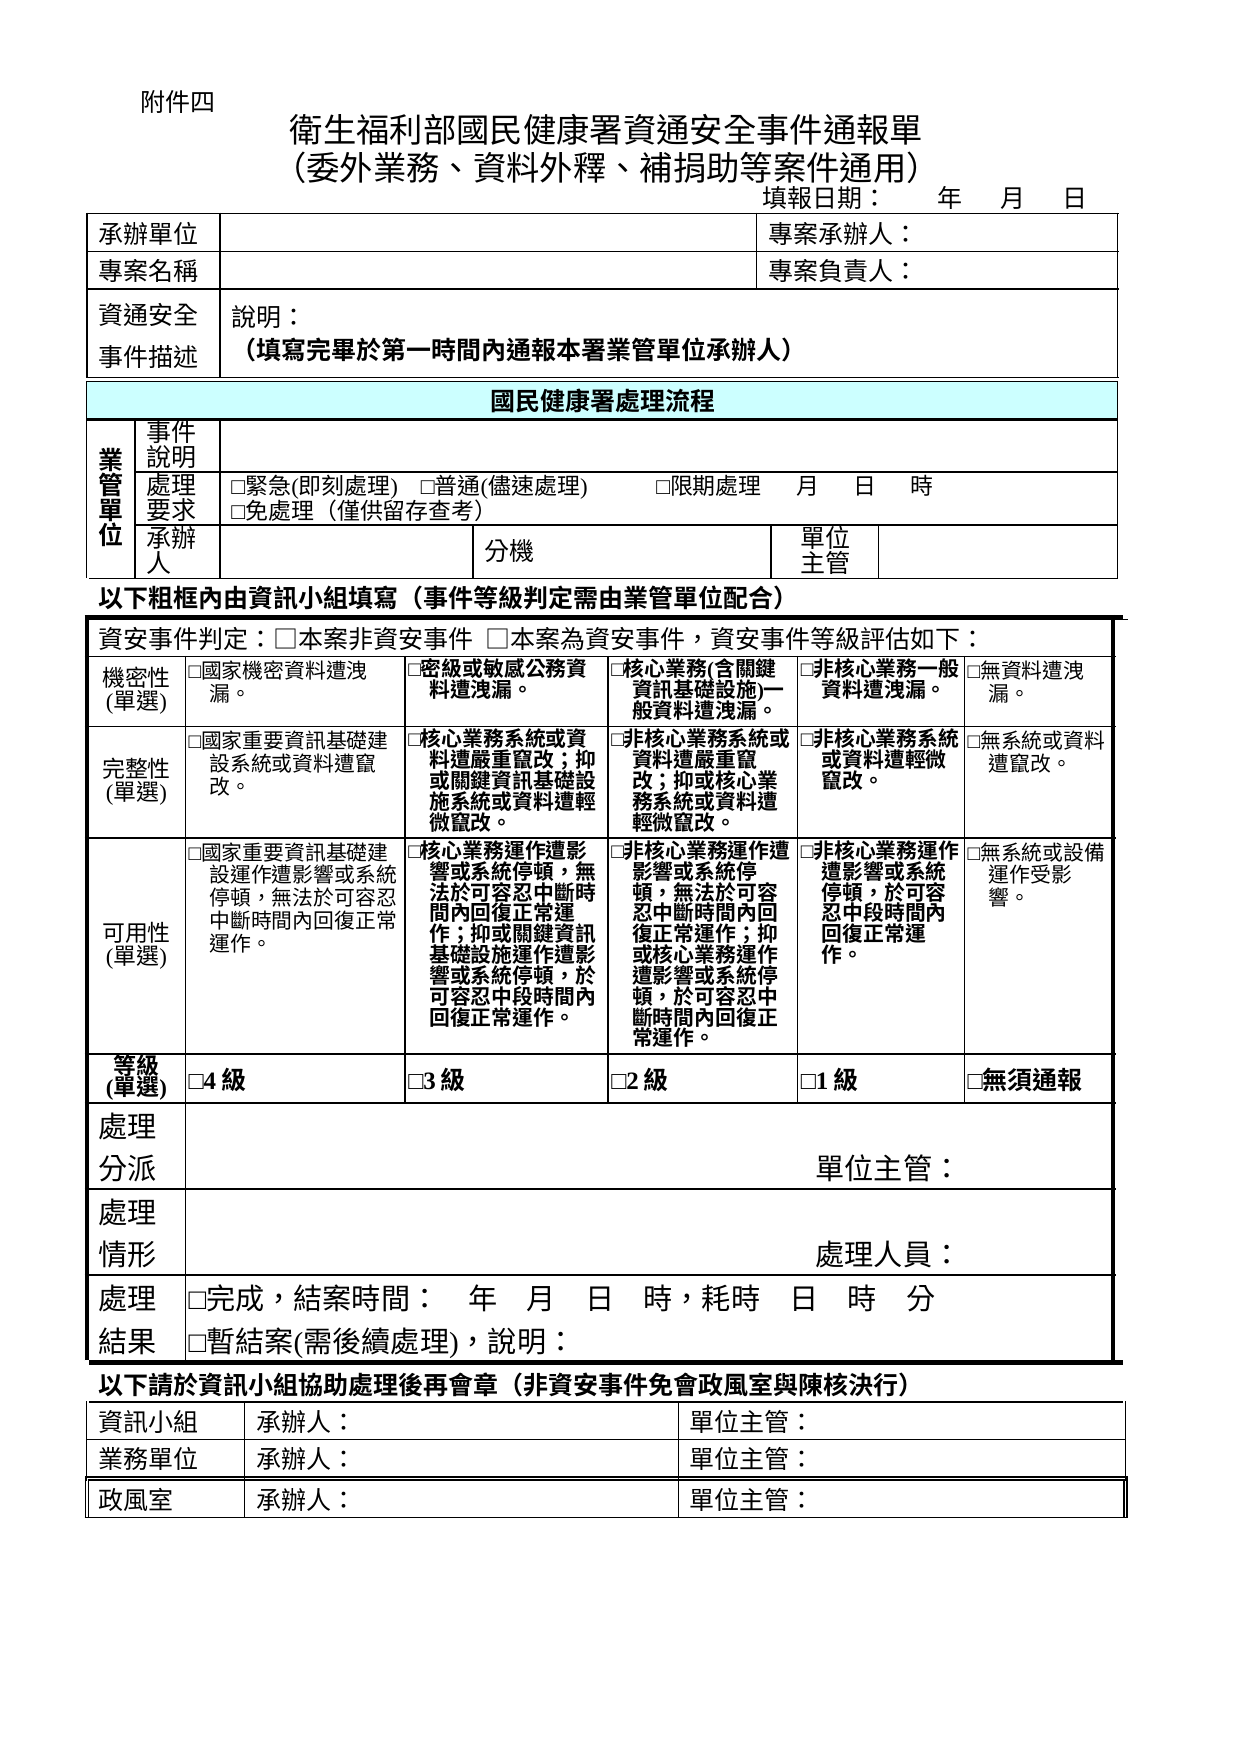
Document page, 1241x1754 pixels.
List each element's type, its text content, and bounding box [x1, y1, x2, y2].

table_cell □完成，結案時間： 年 月 日 時，耗時 日 時 分 □暫結案(需後續處理)，說明： [186, 1276, 1111, 1360]
table_cell 國民健康署處理流程 [87, 382, 1117, 418]
table_cell 單位主管： [679, 1481, 1123, 1517]
table_cell [1118, 1102, 1126, 1188]
table_cell □非核心業務運作遭影響或系統停頓，於可容忍中段時間內回復正常運作。 [798, 839, 964, 1053]
table_cell 等級 (單選) [89, 1055, 185, 1102]
table_cell 資通安全事件描述 [88, 290, 219, 376]
table_cell 處理要求 [136, 473, 219, 524]
table_cell [1118, 376, 1126, 381]
text （委外業務、資料外釋、補捐助等案件通用） [125, 150, 1087, 188]
table_cell 處理人員： [186, 1190, 1111, 1274]
table_cell □國家重要資訊基礎建設系統或資料遭竄改。 [186, 727, 404, 837]
table_cell □核心業務運作遭影響或系統停頓，無法於可容忍中斷時間內回復正常運作；抑或關鍵資訊基礎設施運作遭影響或系統停頓，於可容忍中段時間內回復正常運作。 [406, 839, 607, 1053]
table_header [221, 214, 756, 251]
table_header [1118, 213, 1126, 251]
table_cell 事件說明 [136, 421, 219, 471]
table_cell □非核心業務系統或資料遭嚴重竄改；抑或核心業務系統或資料遭輕微竄改。 [609, 727, 797, 837]
table_cell □1級 [798, 1055, 964, 1102]
table_cell 承辦人 [136, 526, 219, 577]
table_cell 單位 主管 [772, 526, 878, 577]
table_cell □非核心業務系統或資料遭輕微竄改。 [798, 727, 964, 837]
table_cell [1118, 418, 1126, 471]
table_cell [1118, 656, 1126, 726]
table_cell 承辦人： [245, 1481, 678, 1517]
table_cell □非核心業務一般資料遭洩漏。 [798, 657, 964, 726]
table_cell 單位主管： [186, 1104, 1111, 1188]
table_cell 專案負責人： [757, 252, 1117, 288]
table_cell [221, 526, 472, 577]
table_cell [221, 252, 756, 288]
table_cell 說明： （填寫完畢於第一時間內通報本署業管單位承辦人） [221, 290, 1117, 376]
table_cell □核心業務系統或資料遭嚴重竄改；抑或關鍵資訊基礎設施系統或資料遭輕微竄改。 [406, 727, 607, 837]
table_cell 機密性 (單選) [89, 657, 185, 726]
table_cell 處理 分派 [89, 1104, 185, 1188]
table_cell 業管單位 [87, 421, 134, 577]
table_cell [1118, 524, 1126, 577]
table_cell [1118, 1053, 1126, 1102]
table_cell □4級 [186, 1055, 404, 1102]
table_cell [1118, 251, 1126, 288]
table_header 承辦單位 [88, 214, 219, 251]
table_cell □無資料遭洩漏。 [965, 657, 1111, 726]
table_cell 資訊小組 [87, 1403, 244, 1439]
table_cell 完整性 (單選) [89, 727, 185, 837]
table_cell □無須通報 [965, 1055, 1111, 1102]
table_cell [1118, 620, 1126, 656]
table_cell [1118, 726, 1126, 837]
table_cell □2級 [609, 1055, 797, 1102]
table_cell [1118, 837, 1126, 1053]
table_cell [1118, 381, 1126, 418]
table_cell 處理結果 [89, 1276, 185, 1360]
table_cell [879, 526, 1117, 577]
text 填報日期： 年 月 日 [125, 188, 1087, 213]
table_cell □密級或敏感公務資料遭洩漏。 [406, 657, 607, 726]
table_cell [1118, 471, 1126, 524]
table_cell □國家機密資料遭洩漏。 [186, 657, 404, 726]
table_cell [1118, 1188, 1126, 1274]
table_cell 處理情形 [89, 1190, 185, 1274]
table_cell [1118, 1274, 1126, 1360]
table_cell 承辦人： [245, 1440, 678, 1476]
table_cell □無系統或設備運作受影響。 [965, 839, 1111, 1053]
table_cell □無系統或資料遭竄改。 [965, 727, 1111, 837]
table_header 專案承辦人： [757, 214, 1117, 251]
table_cell 專案名稱 [88, 252, 219, 288]
table_cell 政風室 [89, 1481, 244, 1517]
table_cell 以下請於資訊小組協助處理後再會章（非資安事件免會政風室與陳核決行） [89, 1365, 1123, 1401]
table_cell 單位主管： [679, 1440, 1125, 1476]
table_cell [221, 421, 1117, 471]
text 衛生福利部國民健康署資通安全事件通報單 [125, 75, 1087, 150]
table_cell □核心業務(含關鍵資訊基礎設施)一般資料遭洩漏。 [609, 657, 797, 726]
table_cell □3級 [406, 1055, 607, 1102]
table_cell 以下粗框內由資訊小組填寫（事件等級判定需由業管單位配合） [89, 579, 1123, 615]
table_cell 承辦人： [245, 1403, 678, 1439]
table_cell 單位主管： [679, 1403, 1125, 1439]
table_cell 業務單位 [87, 1440, 244, 1476]
table_cell 可用性 (單選) [89, 839, 185, 1053]
table_cell □國家重要資訊基礎建設運作遭影響或系統停頓，無法於可容忍中斷時間內回復正常運作。 [186, 839, 404, 1053]
table_cell [1118, 288, 1126, 376]
table_cell □緊急(即刻處理) □普通(儘速處理) □限期處理 月 日 時 □免處理（僅供留存查考） [221, 473, 1117, 524]
table_cell 分機 [474, 526, 770, 577]
text 附件四 [140, 83, 235, 119]
table_cell □非核心業務運作遭影響或系統停頓，無法於可容忍中斷時間內回復正常運作；抑或核心業務運作遭影響或系統停頓，於可容忍中斷時間內回復正常運作。 [609, 839, 797, 1053]
table_cell 資安事件判定：□本案非資安事件 □本案為資安事件，資安事件等級評估如下： [89, 620, 1111, 656]
